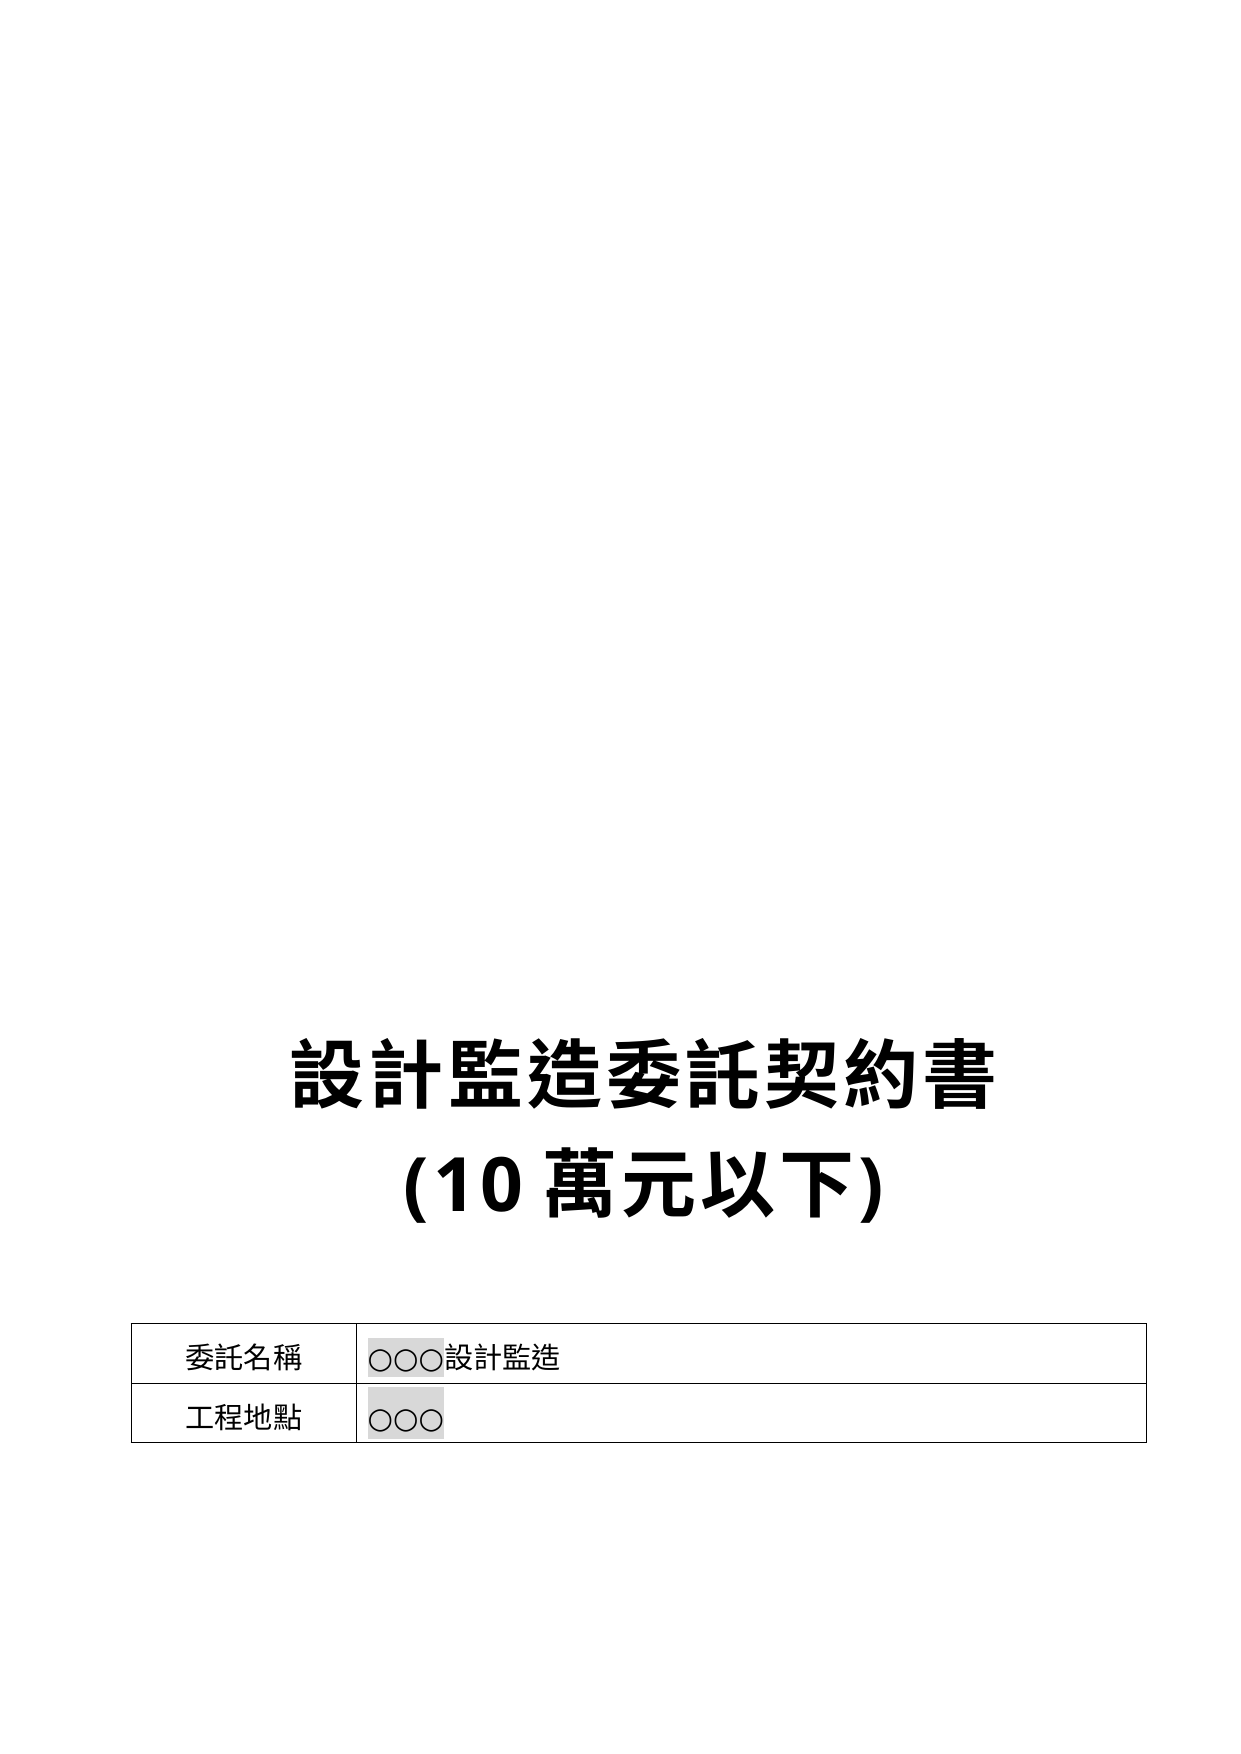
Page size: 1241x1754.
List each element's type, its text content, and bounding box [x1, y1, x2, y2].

table_header 委託名稱 [132, 1324, 356, 1382]
table_cell ○○○ [357, 1384, 1146, 1442]
text 設計監造委託契約書 [142, 1016, 1146, 1124]
text (10萬元以下) [142, 1124, 1146, 1233]
table_cell 工程地點 [132, 1384, 356, 1442]
table_header ○○○設計監造 [357, 1324, 1146, 1382]
